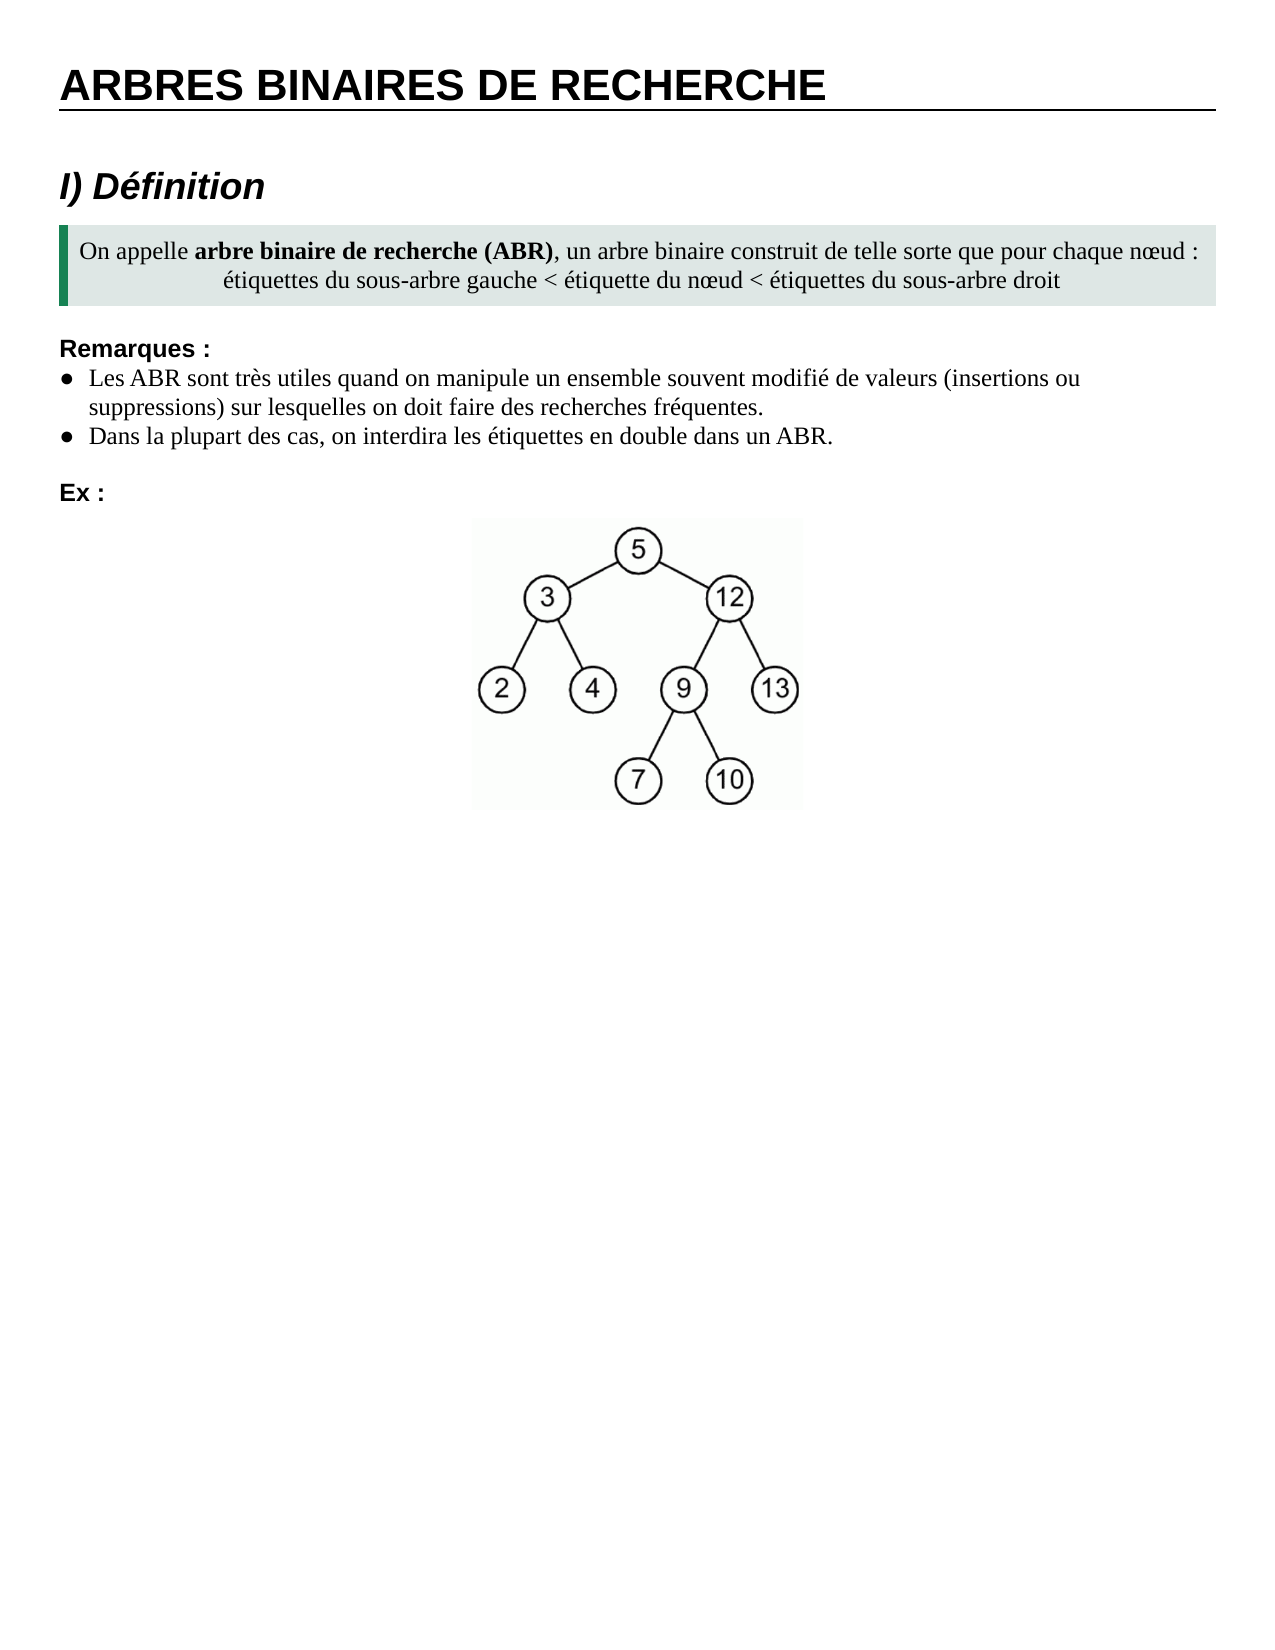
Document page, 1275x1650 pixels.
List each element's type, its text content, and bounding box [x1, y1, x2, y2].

list Définition [59, 164, 1216, 207]
list Les ABR sont très utiles quand on manipule un ensemble souvent modifié de valeurs (insertions ou suppressions) sur lesquelles on doit faire des recherches fréquentes. [59, 363, 1216, 421]
text Ex : [59, 478, 1216, 507]
picture [471, 518, 804, 810]
text On appelle arbre binaire de recherche (ABR), un arbre binaire construit de telle sorte que pour chaque nœud : [68, 225, 1216, 265]
text Arbres binaires de recherche [59, 59, 1216, 109]
text étiquettes du sous-arbre gauche < étiquette du nœud < étiquettes du sous-arbre droit [68, 265, 1216, 306]
list Dans la plupart des cas, on interdira les étiquettes en double dans un ABR. [59, 421, 1216, 449]
text Remarques : [59, 334, 1216, 363]
